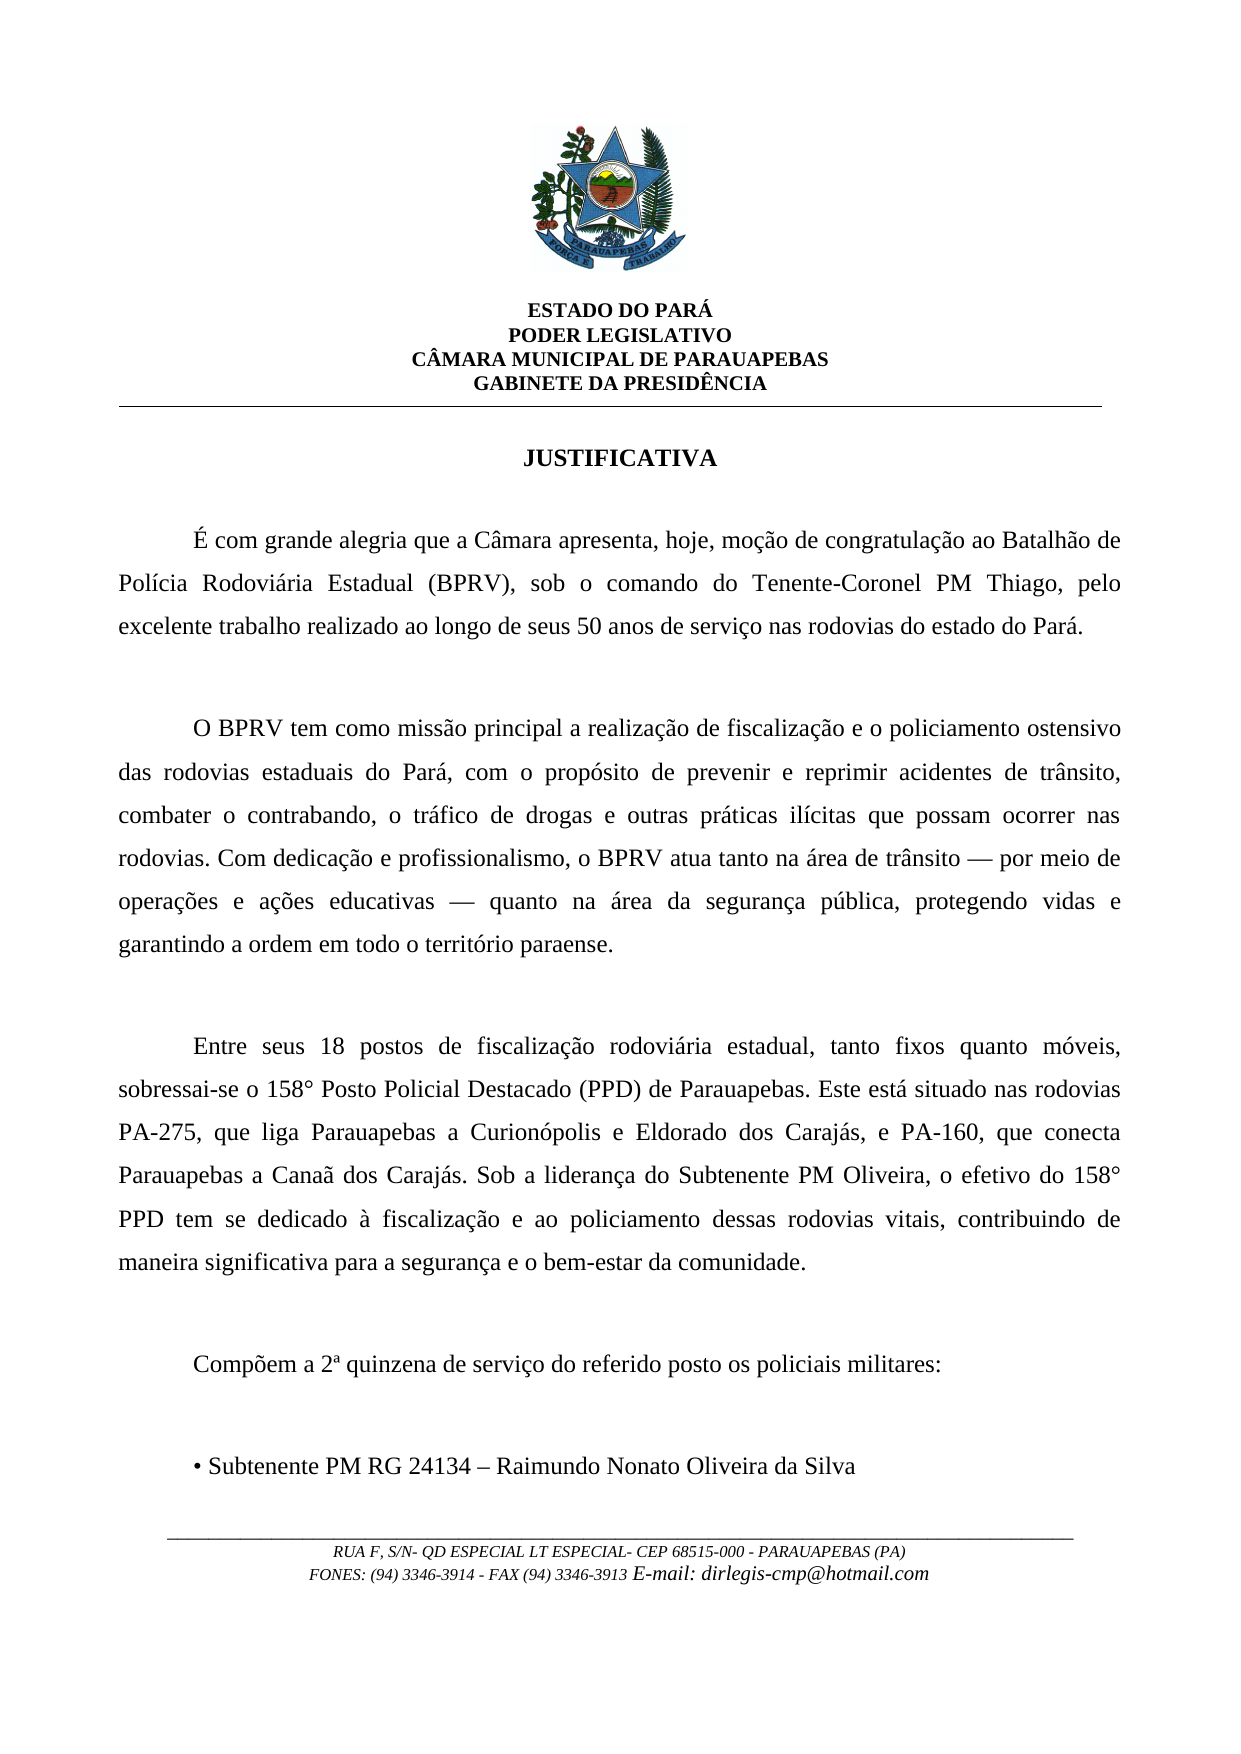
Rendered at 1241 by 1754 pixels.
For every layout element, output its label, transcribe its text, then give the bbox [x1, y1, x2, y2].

text • Subtenente PM RG 24134 – Raimundo Nonato Oliveira da Silva [118, 1451, 1122, 1480]
text Compõem a 2ª quinzena de serviço do referido posto os policiais militares: [118, 1349, 1122, 1378]
picture [530, 124, 688, 272]
text JUSTIFICATIVA [118, 443, 1122, 472]
text O BPRV tem como missão principal a realização de fiscalização e o policiamento ostensivo das rodovias estaduais do Pará, com o propósito de prevenir e reprimir acidentes de trânsito, combater o contrabando, o tráfico de drogas e outras práticas ilícitas que possam ocorrer nas rodovias. Com dedicação e profissionalismo, o BPRV atua tanto na área de trânsito — por meio de operações e ações educativas — quanto na área da segurança pública, protegendo vidas e garantindo a ordem em todo o território paraense. [118, 713, 1122, 958]
text Entre seus 18 postos de fiscalização rodoviária estadual, tanto fixos quanto móveis, sobressai-se o 158° Posto Policial Destacado (PPD) de Parauapebas. Este está situado nas rodovias PA-275, que liga Parauapebas a Curionópolis e Eldorado dos Carajás, e PA-160, que conecta Parauapebas a Canaã dos Carajás. Sob a liderança do Subtenente PM Oliveira, o efetivo do 158° PPD tem se dedicado à fiscalização e ao policiamento dessas rodovias vitais, contribuindo de maneira significativa para a segurança e o bem-estar da comunidade. [118, 1031, 1122, 1276]
text É com grande alegria que a Câmara apresenta, hoje, moção de congratulação ao Batalhão de Polícia Rodoviária Estadual (BPRV), sob o comando do Tenente-Coronel PM Thiago, pelo excelente trabalho realizado ao longo de seus 50 anos de serviço nas rodovias do estado do Pará. [118, 525, 1122, 640]
